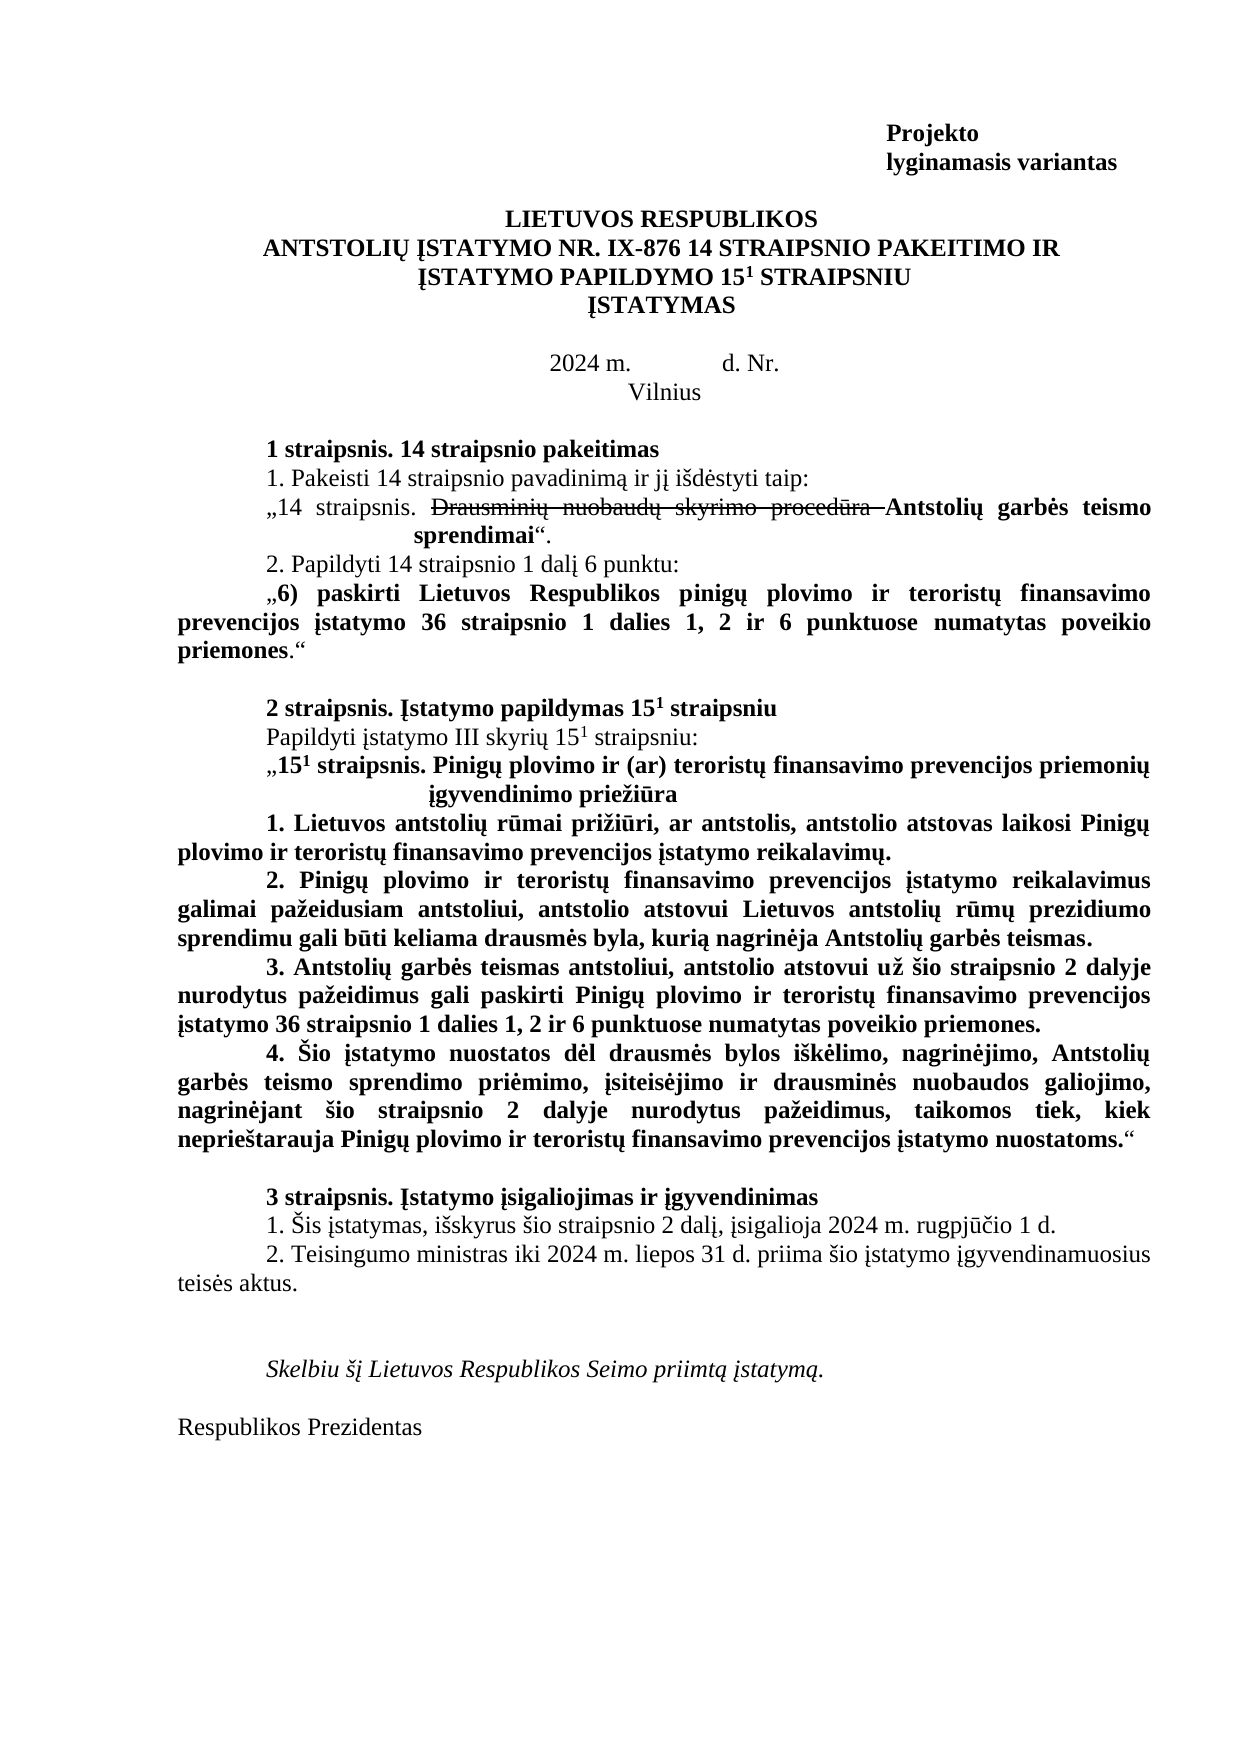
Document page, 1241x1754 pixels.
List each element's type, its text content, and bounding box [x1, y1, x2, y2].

text ANTSTOLIŲ ĮSTATYMO NR. IX-876 14 STRAIPSNIo PAKEITIMO ir [177, 233, 1152, 262]
text 3 straipsnis. Įstatymo įsigaliojimas ir įgyvendinimas [177, 1182, 1152, 1211]
text Respublikos Prezidentas [177, 1412, 1152, 1441]
text įstatymo papildymo 151 straipsniu [177, 262, 1152, 291]
text 1. Lietuvos antstolių rūmai prižiūri, ar antstolis, antstolio atstovas laikosi Pinigų plovimo ir teroristų finansavimo prevencijos įstatymo reikalavimų. [177, 808, 1152, 866]
text 2. Papildyti 14 straipsnio 1 dalį 6 punktu: [266, 549, 1152, 578]
text 2. Pinigų plovimo ir teroristų finansavimo prevencijos įstatymo reikalavimus galimai pažeidusiam antstoliui, antstolio atstovui Lietuvos antstolių rūmų prezidiumo sprendimu gali būti keliama drausmės byla, kurią nagrinėja Antstolių garbės teismas. [177, 866, 1152, 952]
text Papildyti įstatymo III skyrių 151 straipsniu: [177, 722, 1152, 751]
text LIETUVOS RESPUBLIKOS [177, 204, 1152, 233]
text „151 straipsnis. Pinigų plovimo ir (ar) teroristų finansavimo prevencijos priemonių įgyvendinimo priežiūra [266, 751, 1152, 808]
text 2024 m. d. Nr. [177, 348, 1152, 377]
text „14 straipsnis. Drausminių nuobaudų skyrimo procedūra Antstolių garbės teismo sprendimai“. [266, 492, 1152, 549]
subtitle lyginamasis variantas [886, 147, 1152, 176]
text 4. Šio įstatymo nuostatos dėl drausmės bylos iškėlimo, nagrinėjimo, Antstolių garbės teismo sprendimo priėmimo, įsiteisėjimo ir drausminės nuobaudos galiojimo, nagrinėjant šio straipsnio 2 dalyje nurodytus pažeidimus, taikomos tiek, kiek neprieštarauja Pinigų plovimo ir teroristų finansavimo prevencijos įstatymo nuostatoms.“ [177, 1038, 1152, 1153]
text 1. Šis įstatymas, išskyrus šio straipsnio 2 dalį, įsigalioja 2024 m. rugpjūčio 1 d. [177, 1211, 1152, 1239]
text Skelbiu šį Lietuvos Respublikos Seimo priimtą įstatymą. [177, 1354, 1152, 1383]
subtitle Projekto [886, 118, 1152, 147]
text 1 straipsnis. 14 straipsnio pakeitimas [266, 434, 1152, 463]
text Vilnius [177, 377, 1152, 406]
text 3. Antstolių garbės teismas antstoliui, antstolio atstovui už šio straipsnio 2 dalyje nurodytus pažeidimus gali paskirti Pinigų plovimo ir teroristų finansavimo prevencijos įstatymo 36 straipsnio 1 dalies 1, 2 ir 6 punktuose numatytas poveikio priemones. [177, 952, 1152, 1038]
text ĮSTATYMAS [177, 291, 1152, 319]
text „6) paskirti Lietuvos Respublikos pinigų plovimo ir teroristų finansavimo prevencijos įstatymo 36 straipsnio 1 dalies 1, 2 ir 6 punktuose numatytas poveikio priemones.“ [177, 578, 1152, 664]
text 1. Pakeisti 14 straipsnio pavadinimą ir jį išdėstyti taip: [266, 463, 1152, 492]
text 2 straipsnis. Įstatymo papildymas 151 straipsniu [177, 693, 1152, 722]
text 2. Teisingumo ministras iki 2024 m. liepos 31 d. priima šio įstatymo įgyvendinamuosius teisės aktus. [177, 1239, 1152, 1297]
